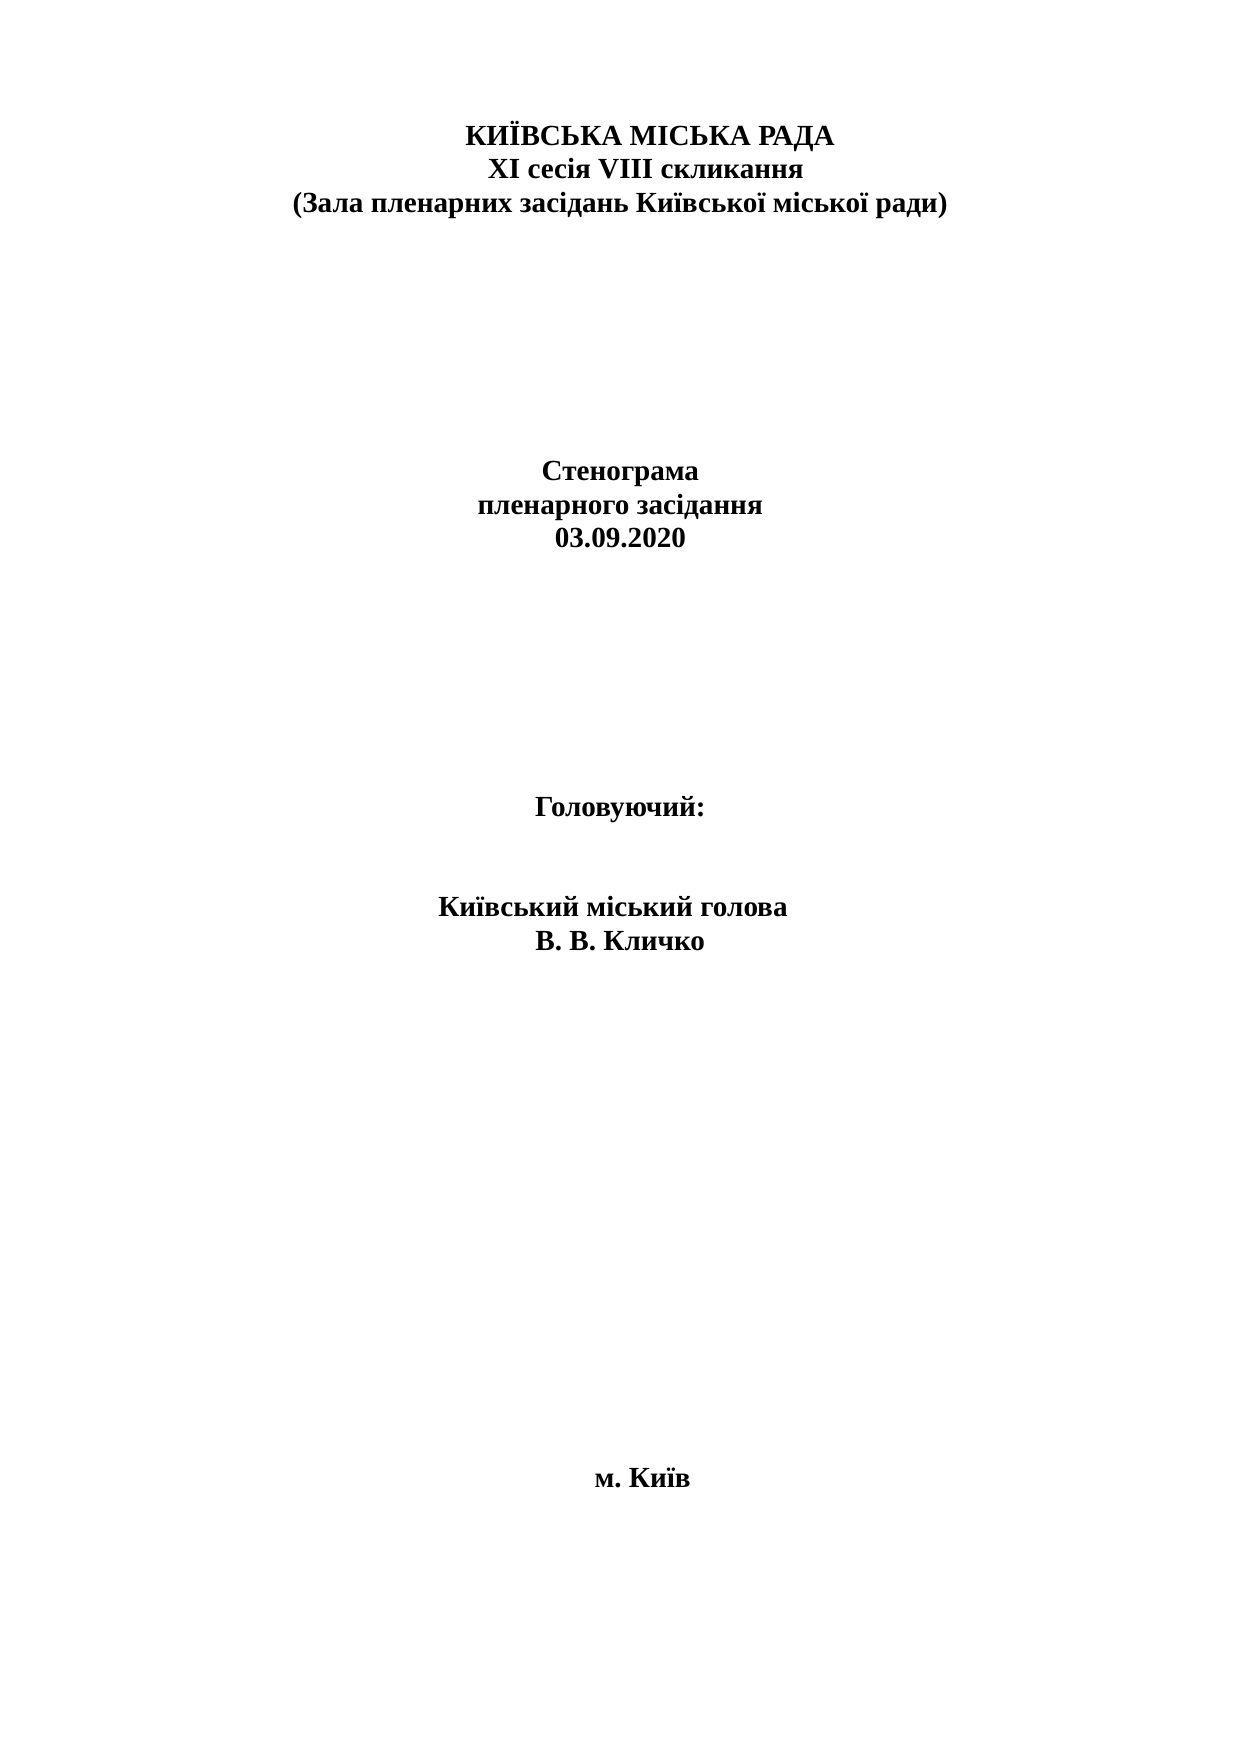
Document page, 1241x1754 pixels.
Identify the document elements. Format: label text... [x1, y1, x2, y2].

text Головуючий: [118, 789, 1122, 822]
text Київський міський голова [118, 889, 1122, 923]
text Стенограма [118, 453, 1122, 487]
text м. Київ [118, 1460, 1122, 1493]
text КИЇВСЬКА МІСЬКА РАДА [118, 118, 1122, 152]
text (Зала пленарних засідань Київської міської ради) [118, 185, 1122, 219]
text В. В. Кличко [118, 923, 1122, 957]
text пленарного засідання [118, 487, 1122, 521]
text 03.09.2020 [118, 521, 1122, 554]
text XІ сесія VІIІ скликання [118, 152, 1122, 185]
